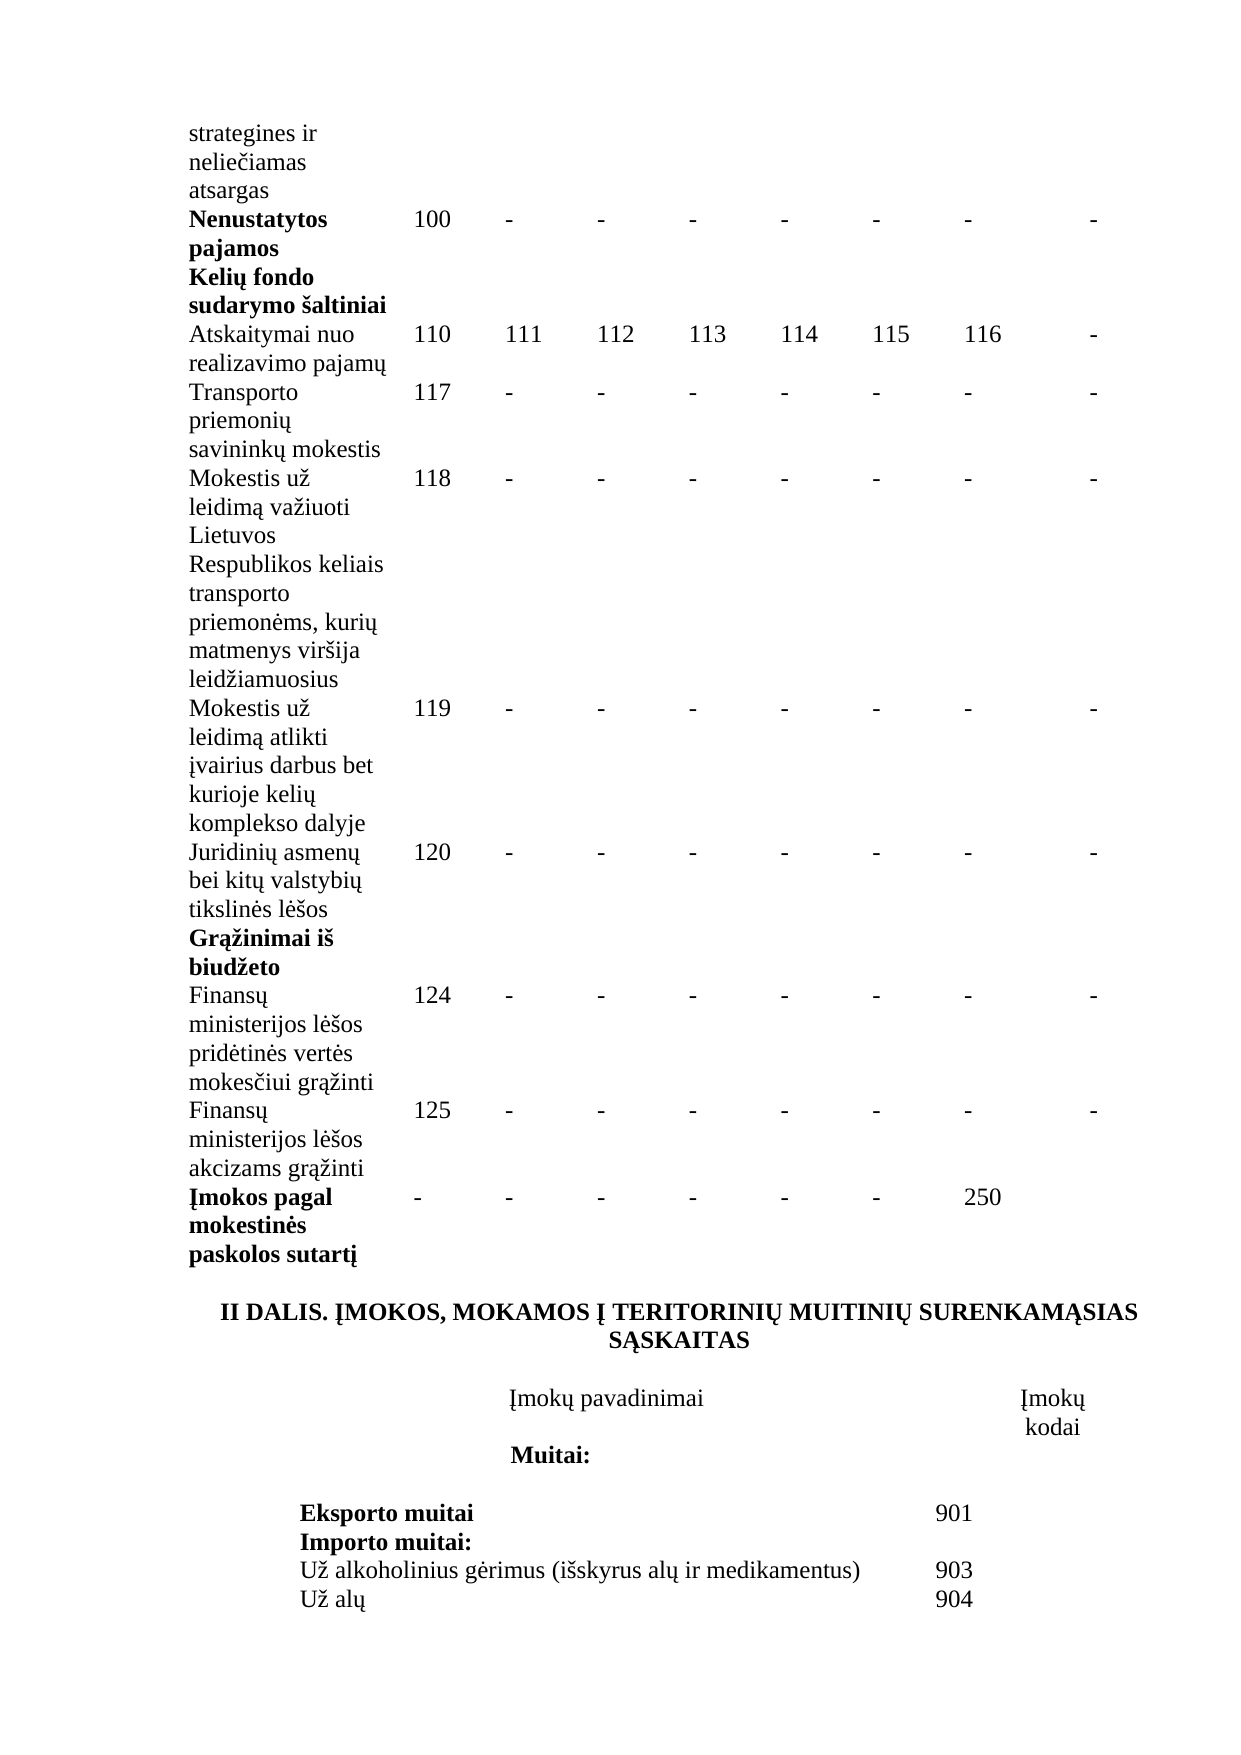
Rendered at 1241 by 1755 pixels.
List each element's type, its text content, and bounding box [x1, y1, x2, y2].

table_cell Muitai: [177, 1441, 924, 1498]
table_cell [769, 262, 861, 319]
table_cell - [953, 377, 1078, 463]
table_cell Kelių fondo sudarymo šaltiniai [177, 262, 402, 319]
table_cell - [677, 204, 769, 262]
table_cell 903 [924, 1556, 1181, 1584]
table_cell - [586, 837, 677, 923]
table_cell - [586, 1096, 677, 1182]
table_cell - [769, 204, 861, 262]
table_cell 100 [402, 204, 494, 262]
table_cell [177, 1498, 288, 1527]
table_cell - [953, 463, 1078, 549]
table_cell 901 [924, 1498, 1181, 1527]
table_cell - [1078, 693, 1181, 837]
table_cell Atskaitymai nuo realizavimo pajamų [177, 319, 402, 377]
table_cell [769, 923, 861, 981]
table_cell Nenustatytos pajamos [177, 204, 402, 262]
table_cell - [861, 1182, 953, 1268]
table_cell [677, 549, 769, 693]
table_cell - [953, 204, 1078, 262]
table_cell - [1078, 981, 1181, 1096]
table_cell [769, 549, 861, 693]
table_cell - [861, 837, 953, 923]
table_cell - [1078, 204, 1181, 262]
table_cell 118 [402, 463, 494, 549]
table_cell - [677, 118, 769, 204]
table_cell - [861, 1096, 953, 1182]
table_cell - [677, 1096, 769, 1182]
table_cell 111 [494, 319, 586, 377]
table_cell [586, 262, 677, 319]
table_cell - [769, 377, 861, 463]
table_cell [953, 923, 1078, 981]
table_cell Mokestis už leidimą važiuoti Lietuvos [177, 463, 402, 549]
table_cell - [677, 981, 769, 1096]
text II DALIS. ĮMOKOS, MOKAMOS Į TERITORINIŲ MUITINIŲ SURENKAMĄSIAS SĄSKAITAS [177, 1297, 1181, 1354]
table_cell [953, 549, 1078, 693]
table_cell - [1078, 463, 1181, 549]
table_cell [402, 262, 494, 319]
table_cell - [677, 693, 769, 837]
table_cell [177, 1584, 288, 1613]
table_cell Mokestis už leidimą atlikti įvairius darbus bet kurioje kelių komplekso dalyje [177, 693, 402, 837]
table_cell - [494, 204, 586, 262]
table_cell - [494, 837, 586, 923]
table_cell Importo muitai: [288, 1527, 924, 1556]
table_cell [953, 262, 1078, 319]
table_cell - [677, 1182, 769, 1268]
table_cell Respublikos keliais transporto priemonėms, kurių matmenys viršija leidžiamuosius [177, 549, 402, 693]
table_cell - [586, 1182, 677, 1268]
table_cell [402, 923, 494, 981]
table_cell - [586, 463, 677, 549]
table_cell - [861, 377, 953, 463]
table_cell [861, 923, 953, 981]
table_cell strategines ir neliečiamas atsargas [177, 118, 402, 204]
table_cell Transporto priemonių savininkų mokestis [177, 377, 402, 463]
table_cell - [1078, 319, 1181, 377]
table_cell 110 [402, 319, 494, 377]
table_cell - [953, 693, 1078, 837]
table_cell [494, 549, 586, 693]
table_cell [177, 1527, 288, 1556]
table_cell - [769, 463, 861, 549]
table_cell [177, 1556, 288, 1584]
table_cell - [769, 693, 861, 837]
table_cell Finansų ministerijos lėšos akcizams grąžinti [177, 1096, 402, 1182]
table_cell [1078, 1182, 1181, 1268]
table_header [177, 1383, 288, 1441]
table_cell - [861, 118, 953, 204]
table_cell - [1078, 1096, 1181, 1182]
table_cell 112 [586, 319, 677, 377]
table_cell - [586, 693, 677, 837]
table_cell [402, 549, 494, 693]
table_cell - [586, 377, 677, 463]
table_cell - [494, 1096, 586, 1182]
table_cell - [769, 118, 861, 204]
table_cell [861, 549, 953, 693]
table_cell - [953, 1096, 1078, 1182]
table_cell 114 [769, 319, 861, 377]
table_cell Grąžinimai iš biudžeto [177, 923, 402, 981]
table_cell Finansų ministerijos lėšos pridėtinės vertės mokesčiui grąžinti [177, 981, 402, 1096]
table_cell - [677, 377, 769, 463]
table_cell - [769, 1182, 861, 1268]
table_header Įmokų kodai [924, 1383, 1181, 1441]
table_cell Įmokos pagal mokestinės paskolos sutartį [177, 1182, 402, 1268]
table_cell [494, 923, 586, 981]
table_cell [677, 262, 769, 319]
table_cell - [1078, 377, 1181, 463]
table_cell - [953, 981, 1078, 1096]
table_cell 125 [402, 1096, 494, 1182]
table_cell [586, 549, 677, 693]
table_cell - [677, 463, 769, 549]
table_cell [402, 118, 494, 204]
table_cell - [586, 981, 677, 1096]
table_cell [924, 1527, 1181, 1556]
table_cell [924, 1441, 1181, 1498]
table_cell - [953, 118, 1078, 204]
table_cell - [769, 837, 861, 923]
table_cell 116 [953, 319, 1078, 377]
table_cell [1078, 549, 1181, 693]
table_cell - [861, 981, 953, 1096]
table_cell - [861, 693, 953, 837]
table_cell Už alkoholinius gėrimus (išskyrus alų ir medikamentus) [288, 1556, 924, 1584]
table_cell - [494, 981, 586, 1096]
table_cell [494, 262, 586, 319]
table_cell 120 [402, 837, 494, 923]
table_cell - [494, 463, 586, 549]
table_cell - [953, 837, 1078, 923]
table_cell - [677, 837, 769, 923]
table_cell 117 [402, 377, 494, 463]
table_cell - [494, 377, 586, 463]
table_cell [677, 923, 769, 981]
table_cell 119 [402, 693, 494, 837]
table_cell - [1078, 118, 1181, 204]
table_cell 113 [677, 319, 769, 377]
table_cell 124 [402, 981, 494, 1096]
table_cell - [769, 981, 861, 1096]
table_cell - [402, 1182, 494, 1268]
table_cell - [586, 204, 677, 262]
table_cell - [1078, 837, 1181, 923]
table_cell [1078, 923, 1181, 981]
table_cell Eksporto muitai [288, 1498, 924, 1527]
table_cell - [586, 118, 677, 204]
table_cell - [494, 1182, 586, 1268]
table_cell - [494, 693, 586, 837]
table_cell - [769, 1096, 861, 1182]
table_cell 115 [861, 319, 953, 377]
table_cell Juridinių asmenų bei kitų valstybių tikslinės lėšos [177, 837, 402, 923]
table_cell 250 [953, 1182, 1078, 1268]
table_cell - [861, 463, 953, 549]
table_cell Už alų [288, 1584, 924, 1613]
table_cell [861, 262, 953, 319]
table_cell - [861, 204, 953, 262]
table_cell - [494, 118, 586, 204]
table_cell [586, 923, 677, 981]
table_header Įmokų pavadinimai [288, 1383, 924, 1441]
table_cell [1078, 262, 1181, 319]
table_cell 904 [924, 1584, 1181, 1613]
